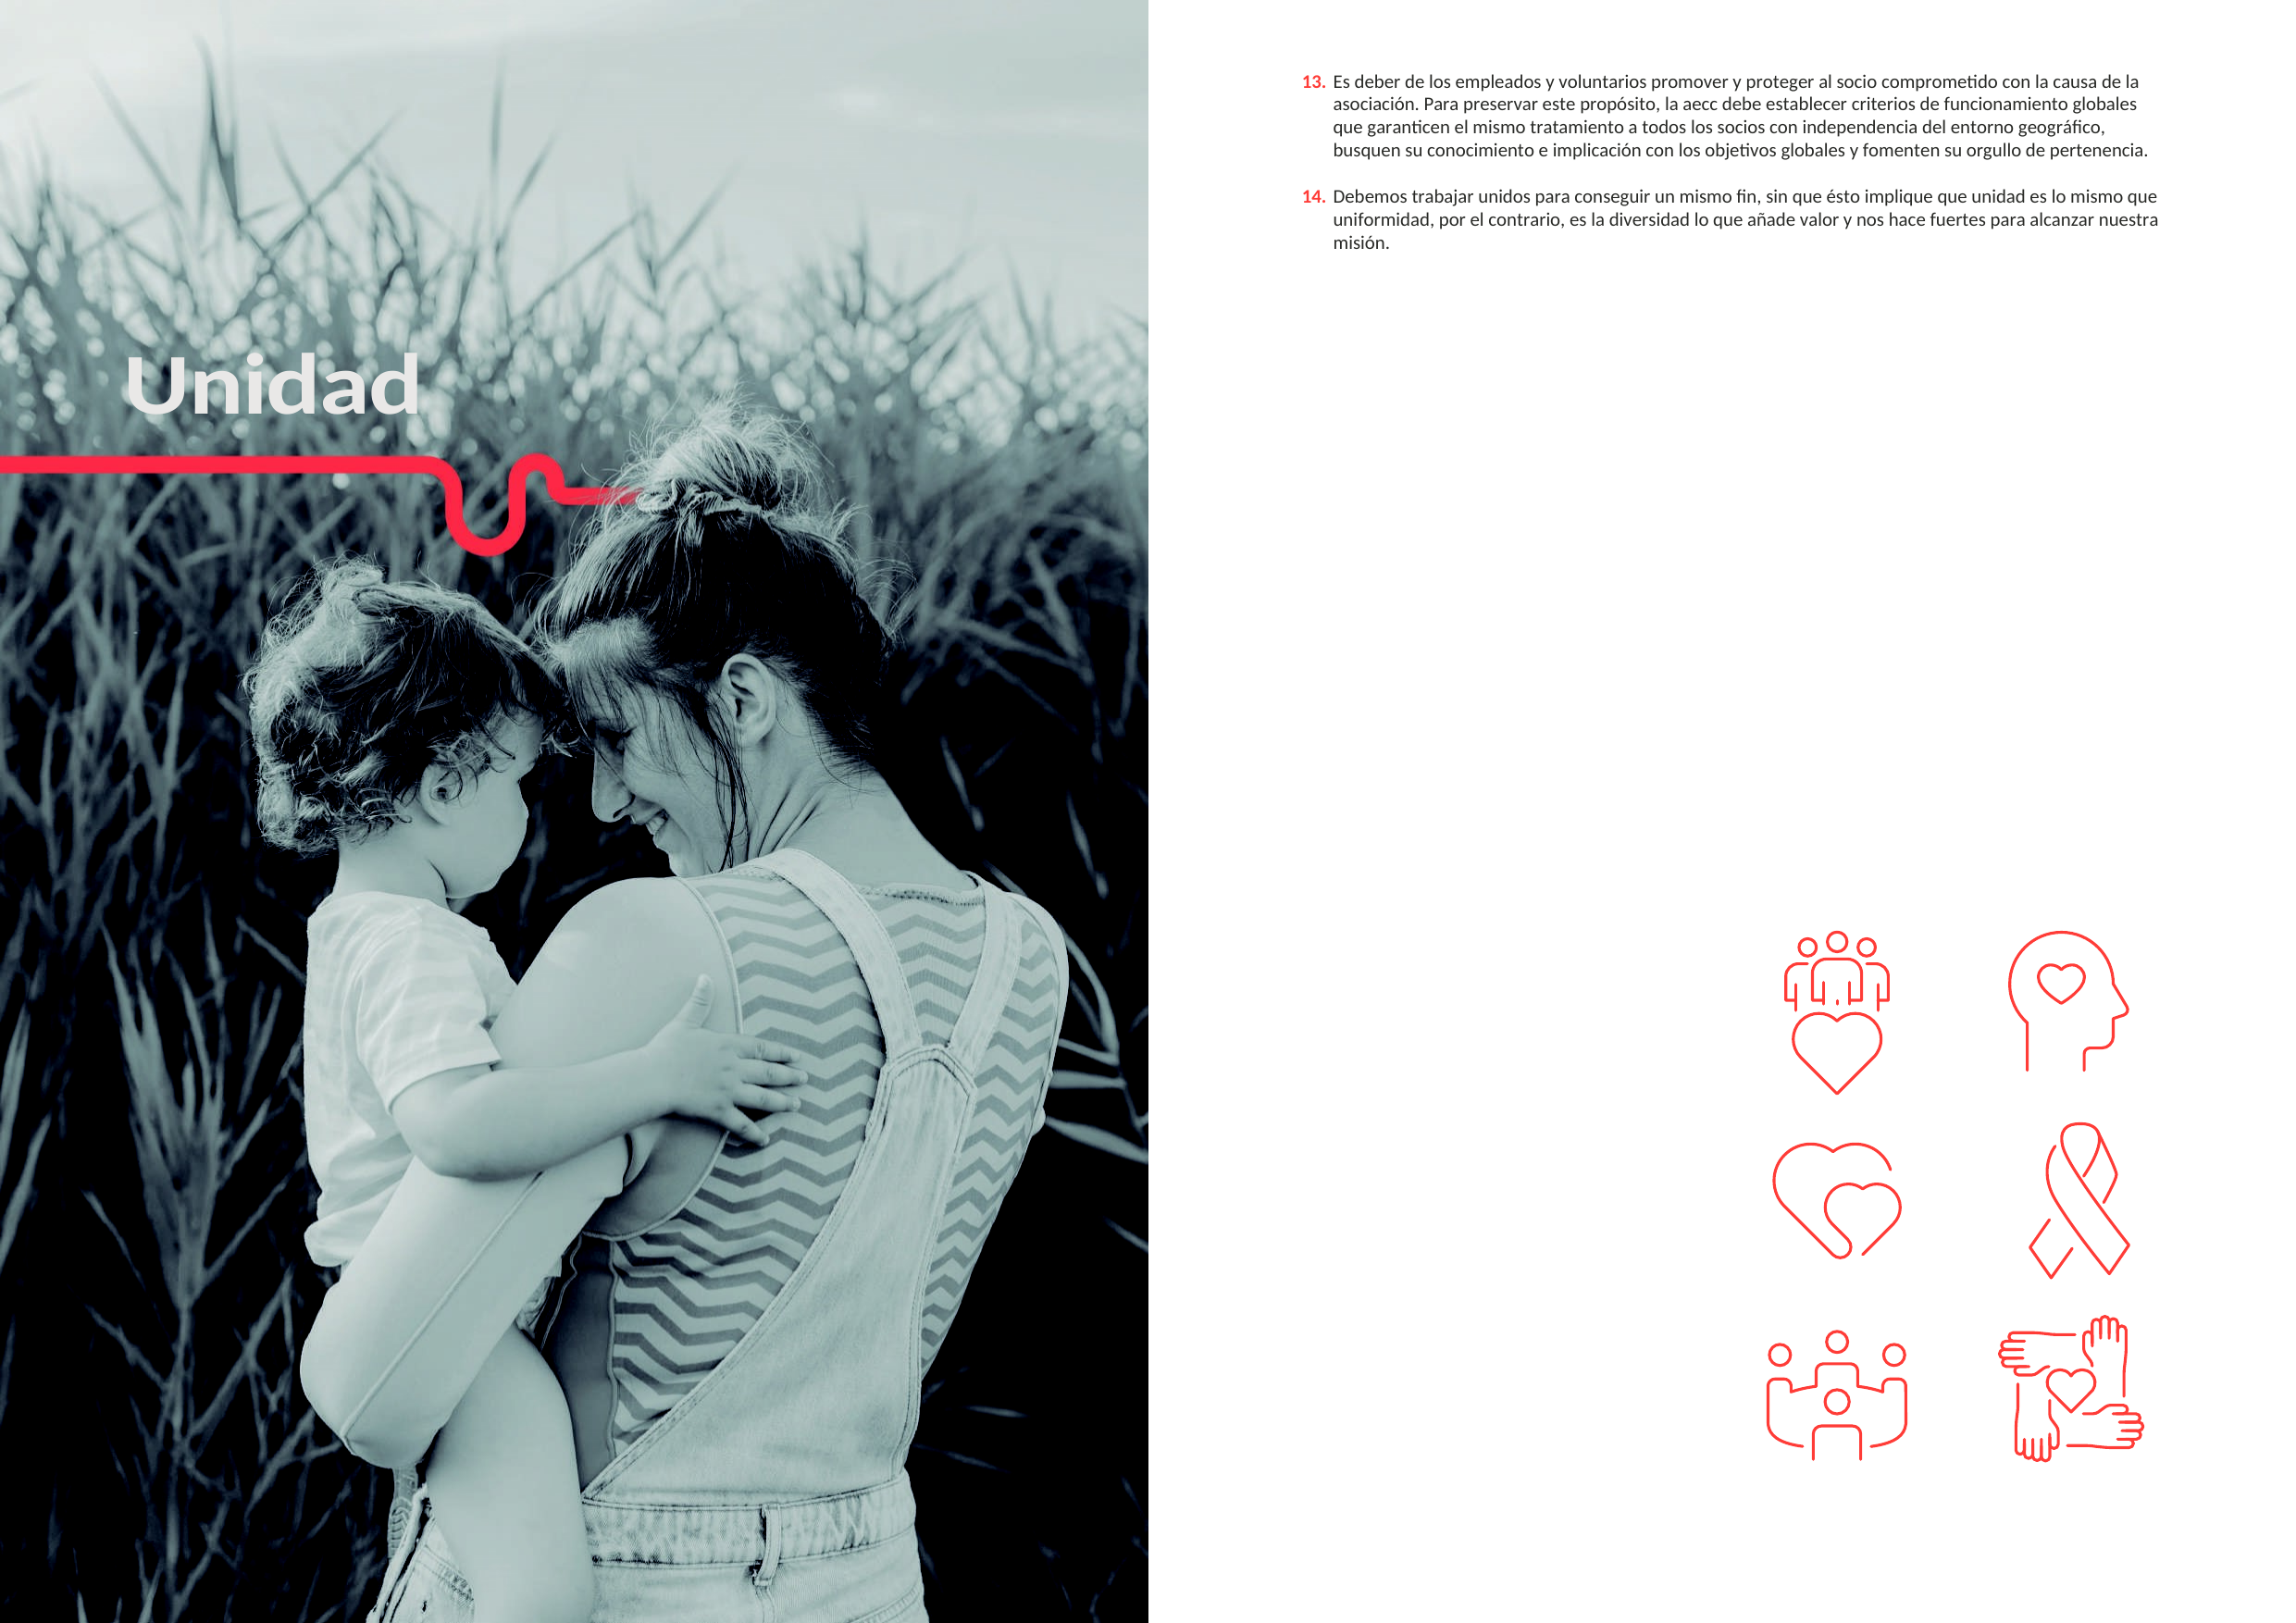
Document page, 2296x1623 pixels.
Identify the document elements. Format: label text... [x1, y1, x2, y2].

list Debemos trabajar unidos para conseguir un mismo fin, sin que ésto implique que unidad es lo mismo que uniformidad, por el contrario, es la diversidad lo que añade valor y nos hace fuertes para alcanzar nuestra misión. [1302, 185, 2167, 254]
list Es deber de los empleados y voluntarios promover y proteger al socio comprometido con la causa de la asociación. Para preservar este propósito, la aecc debe establecer criterios de funcionamiento globales que garanticen el mismo tratamiento a todos los socios con independencia del entorno geográfico, busquen su conocimiento e implicación con los objetivos globales y fomenten su orgullo de pertenencia. [1302, 69, 2167, 162]
